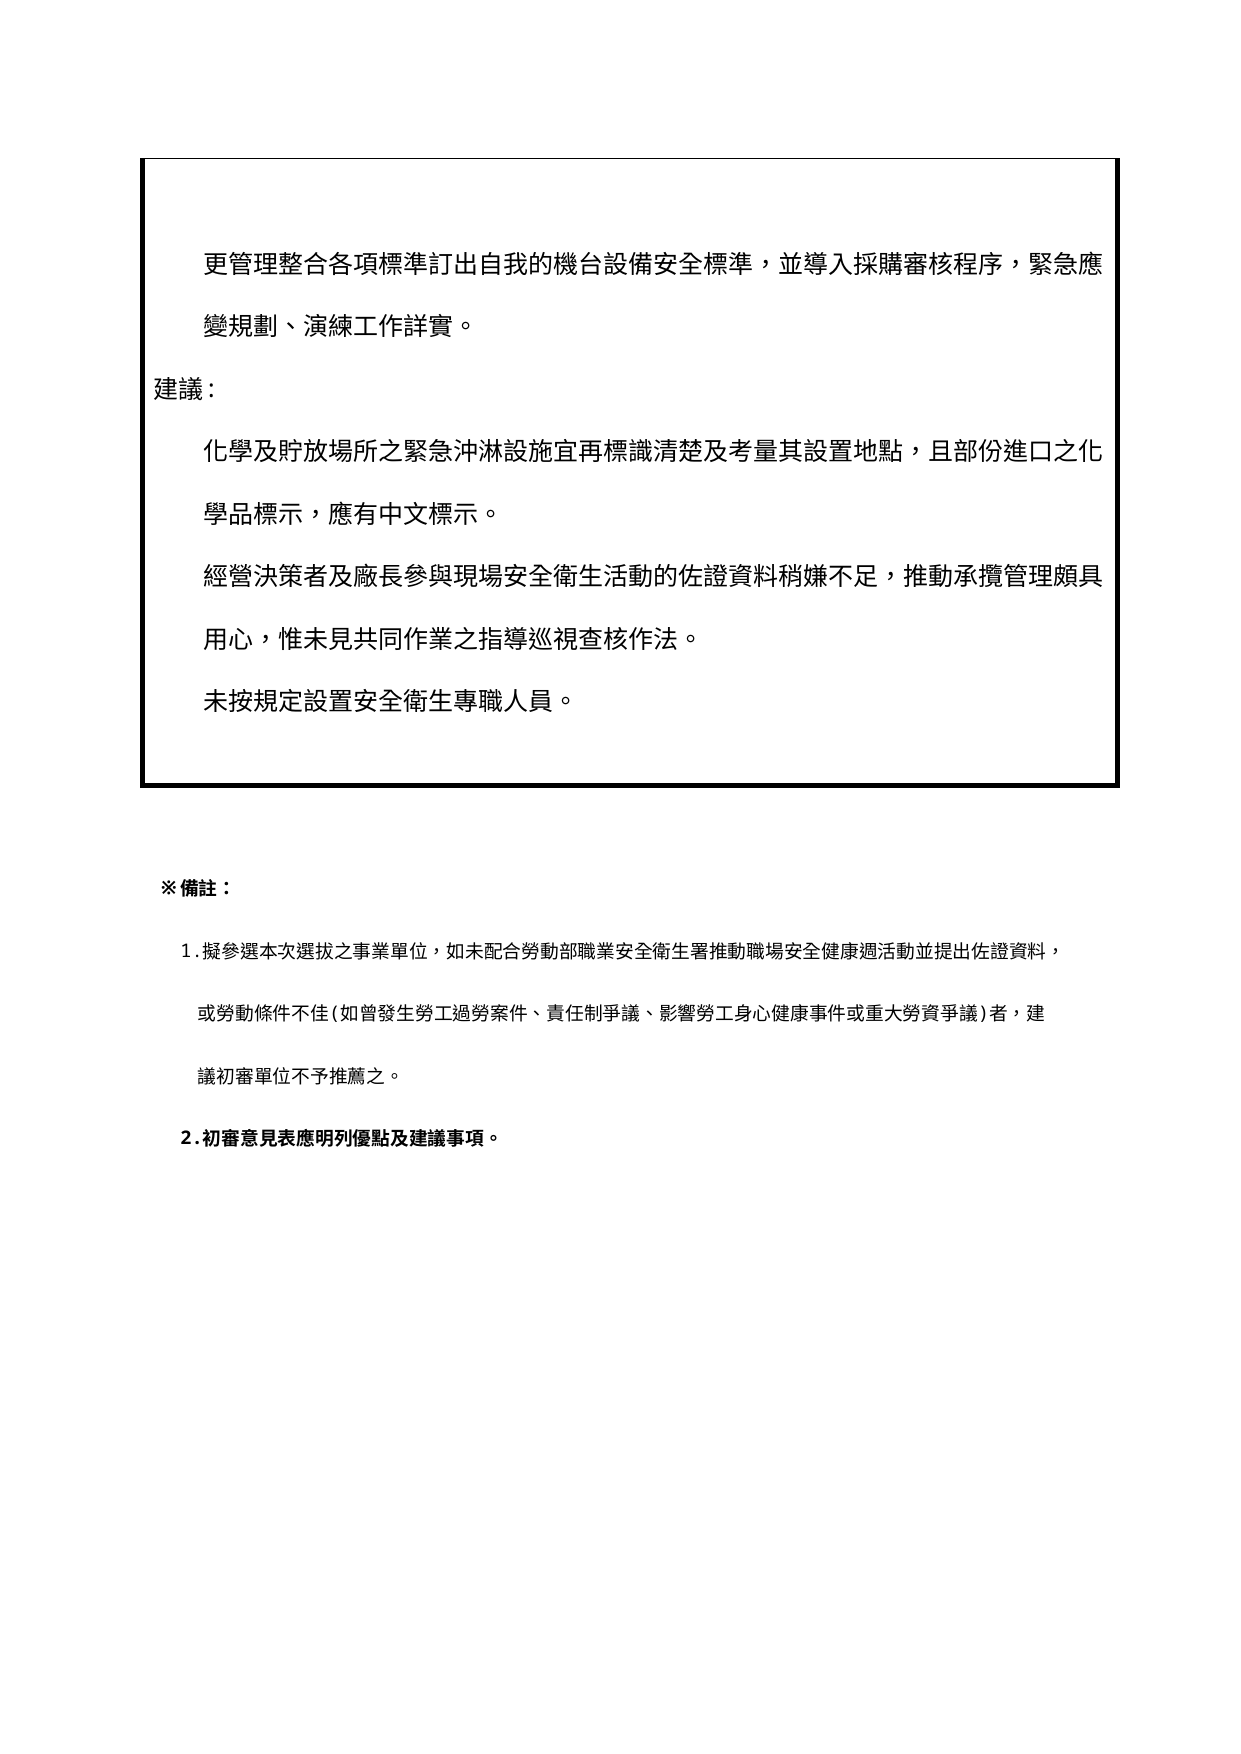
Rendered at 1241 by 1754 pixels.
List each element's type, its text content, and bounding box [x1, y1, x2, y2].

text 1.擬參選本次選拔之事業單位，如未配合勞動部職業安全衛生署推動職場安全健康週活動並提出佐證資料，或勞動條件不佳(如曾發生勞工過勞案件、責任制爭議、影響勞工身心健康事件或重大勞資爭議)者，建議初審單位不予推薦之。 [158, 908, 1053, 1096]
table_cell 更管理整合各項標準訂出自我的機台設備安全標準，並導入採購審核程序，緊急應變規劃、演練工作詳實。 建議: 化學及貯放場所之緊急沖淋設施宜再標識清楚及考量其設置地點，且部份進口之化學品標示，應有中文標示。 經營決策者及廠長參與現場安全衛生活動的佐證資料稍嫌不足，推動承攬管理頗具用心，惟未見共同作業之指導巡視查核作法。 未按規定設置安全衛生專職人員。 [145, 159, 1115, 783]
text ※備註： [157, 846, 1053, 908]
text 2.初審意見表應明列優點及建議事項。 [158, 1096, 1053, 1158]
